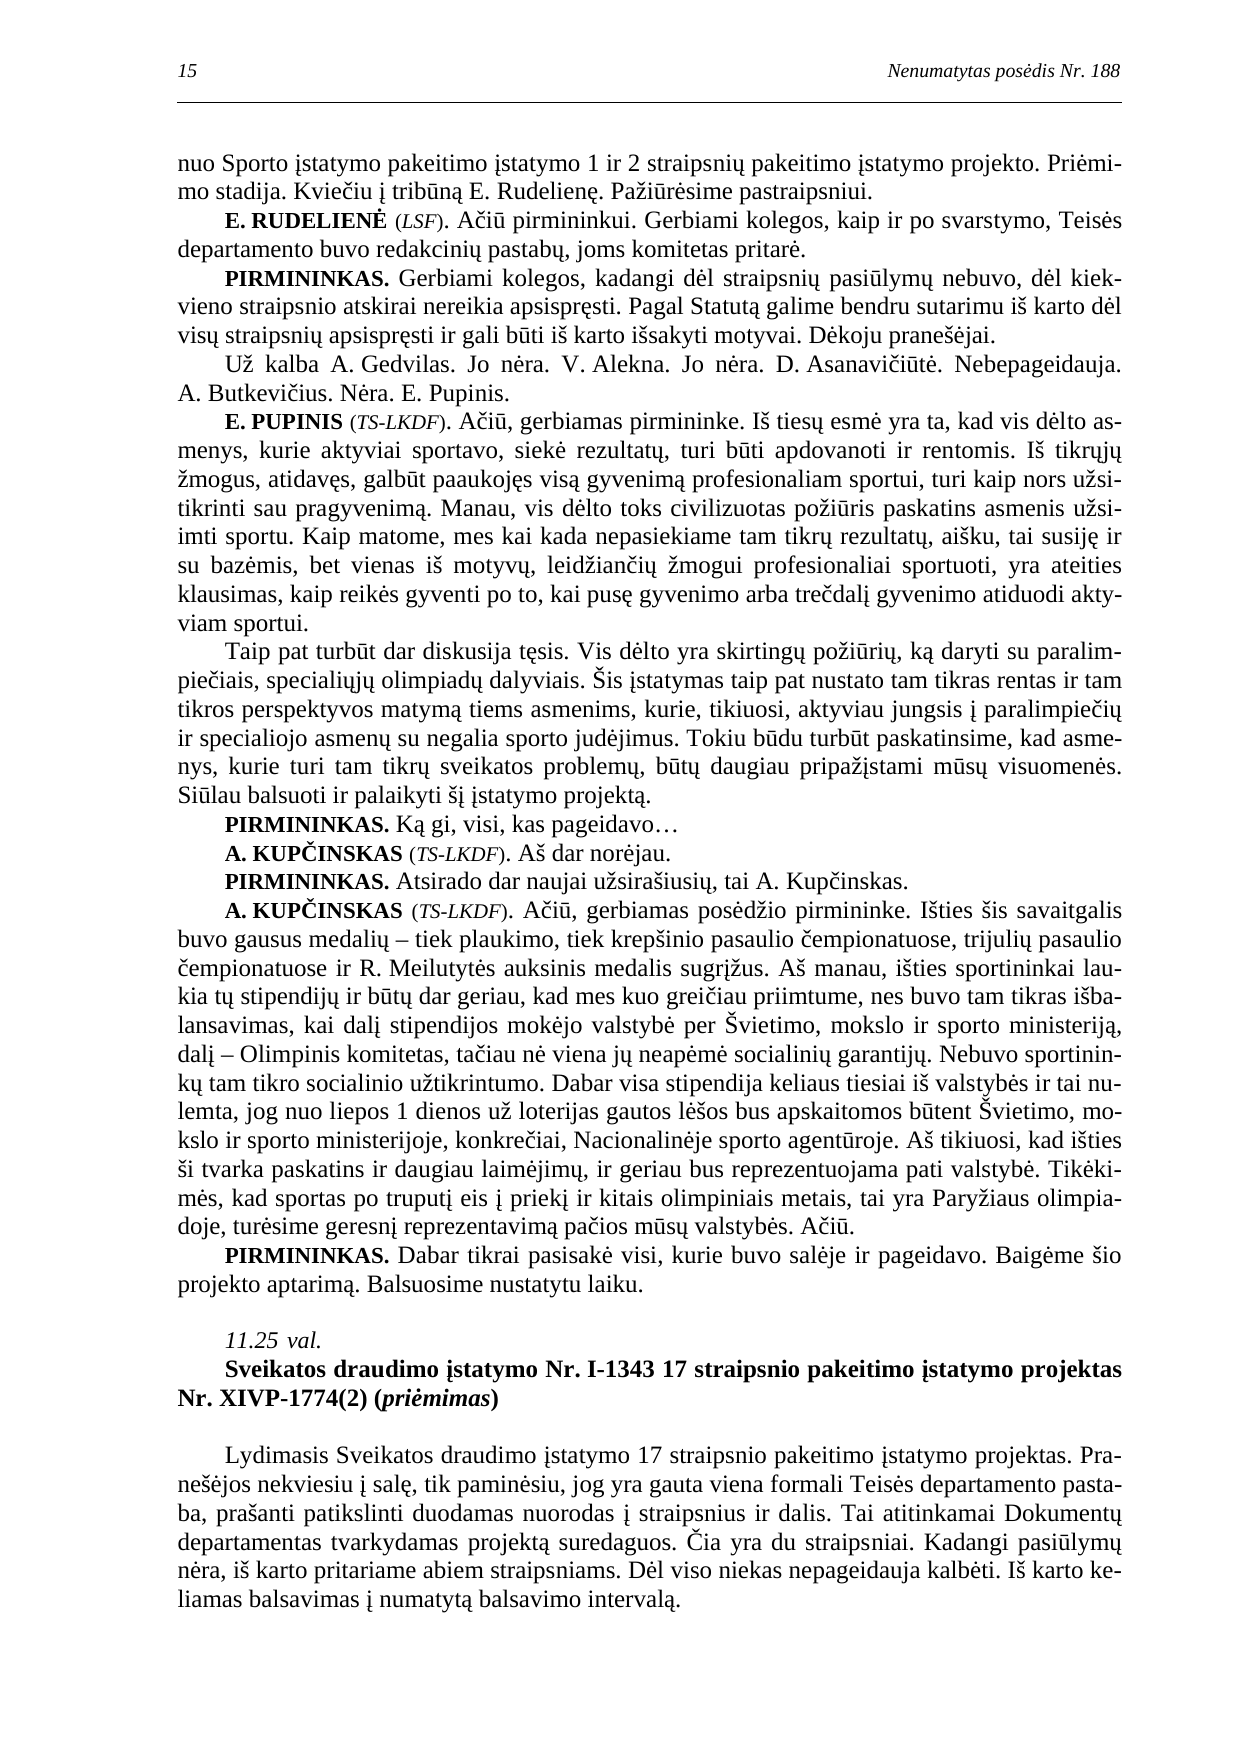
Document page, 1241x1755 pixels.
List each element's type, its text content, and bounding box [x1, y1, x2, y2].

text E. RUDELIENĖ (LSF). Ačiū pir­mi­nin­kui. Ger­bia­mi ko­le­gos, kaip ir po svars­ty­mo, Tei­sės de­par­ta­men­to bu­vo re­dak­ci­nių pa­sta­bų, joms ko­mi­te­tas pri­ta­rė. [177, 205, 1122, 263]
text PIRMININKAS. Da­bar tik­rai pa­si­sa­kė vi­si, ku­rie bu­vo sa­lė­je ir pa­gei­da­vo. Bai­gė­me šio pro­jek­to ap­ta­ri­mą. Bal­suo­si­me nu­sta­ty­tu lai­ku. [177, 1240, 1122, 1298]
text A. KUPČINSKAS (TS-LKDF). Aš dar no­rė­jau. [177, 838, 1122, 866]
text Ly­di­ma­sis Svei­ka­tos drau­di­mo įsta­ty­mo 17 straips­nio pa­kei­ti­mo įsta­ty­mo pro­jek­tas. Pra­ne­šė­jos ne­kvie­siu į sa­lę, tik pa­mi­nė­siu, jog yra gau­ta vie­na for­ma­li Tei­sės de­par­ta­men­to pa­sta­ba, pra­šan­ti pa­tiks­lin­ti duo­da­mas nuo­ro­das į straips­nius ir da­lis. Tai ati­tin­ka­mai Do­ku­men­tų de­par­ta­men­tas tvar­ky­da­mas pro­jek­tą su­re­da­guos. Čia yra du straips­niai. Ka­dan­gi pa­siū­ly­mų nė­ra, iš kar­to pri­ta­ria­me abiem straips­niams. Dėl vi­so nie­kas ne­pa­gei­dau­ja kal­bė­ti. Iš kar­to ke­lia­mas bal­sa­vi­mas į nu­ma­ty­tą bal­sa­vi­mo in­ter­va­lą. [177, 1440, 1122, 1613]
text PIRMININKAS. Ką gi, vi­si, kas pa­gei­da­vo… [177, 809, 1122, 838]
text nuo Spor­to įsta­ty­mo pa­kei­ti­mo įsta­ty­mo 1 ir 2 straips­nių pa­kei­ti­mo įsta­ty­mo pro­jek­to. Pri­ėmi­mo sta­di­ja. Kvie­čiu į tri­bū­ną E. Ru­de­lie­nę. Pa­žiū­rė­si­me pa­straips­niui. [177, 148, 1122, 205]
text A. KUPČINSKAS (TS-LKDF). Ačiū, ger­bia­mas po­sė­džio pir­mi­nin­ke. Iš­ties šis sa­vait­ga­lis bu­vo gau­sus me­da­lių – tiek plau­ki­mo, tiek krep­ši­nio pa­sau­lio čem­pio­na­tuo­se, tri­ju­lių pa­sau­lio čem­pio­na­tuo­se ir R. Mei­lu­ty­tės auk­si­nis me­da­lis su­grį­žus. Aš ma­nau, iš­ties spor­ti­nin­kai lau­kia tų sti­pen­di­jų ir bū­tų dar ge­riau, kad mes kuo grei­čiau pri­im­tu­me, nes bu­vo tam tik­ras iš­ba­lan­sa­vi­mas, kai da­lį sti­pen­di­jos mo­kė­jo vals­ty­bė per Švie­ti­mo, moks­lo ir spor­to mi­nis­te­ri­ją, da­lį – Olim­pi­nis ko­mi­te­tas, ta­čiau nė vie­na jų ne­apė­mė so­cia­li­nių ga­ran­ti­jų. Ne­bu­vo spor­ti­nin­kų tam tik­ro so­cia­li­nio už­tik­rin­tu­mo. Da­bar vi­sa sti­pen­di­ja ke­liaus tie­siai iš vals­ty­bės ir tai nu­lem­ta, jog nuo lie­pos 1 die­nos už lo­te­ri­jas gau­tos lė­šos bus ap­skai­to­mos bū­tent Švie­ti­mo, mo­ks­lo ir spor­to mi­nis­te­ri­jo­je, kon­kre­čiai, Na­cio­na­li­nė­je spor­to agen­tū­ro­je. Aš ti­kiuo­si, kad iš­ties ši tvar­ka pa­ska­tins ir dau­giau lai­mė­ji­mų, ir ge­riau bus rep­re­zen­tuo­ja­ma pa­ti vals­ty­bė. Ti­kė­ki­mės, kad spor­tas po tru­pu­tį eis į prie­kį ir ki­tais olim­pi­niais me­tais, tai yra Pa­ry­žiaus olim­pia­do­je, tu­rė­si­me ge­res­nį rep­re­zen­ta­vi­mą pa­čios mū­sų vals­ty­bės. Ačiū. [177, 895, 1122, 1240]
text E. PUPINIS (TS-LKDF). Ačiū, ger­bia­mas pir­mi­nin­ke. Iš tie­sų es­mė yra ta, kad vis dėl­to as­me­nys, ku­rie ak­ty­viai spor­ta­vo, sie­kė re­zul­ta­tų, tu­ri bū­ti ap­do­va­no­ti ir ren­to­mis. Iš tik­rų­jų žmo­gus, ati­da­vęs, gal­būt pa­au­ko­jęs vi­są gy­ve­ni­mą pro­fe­sio­na­liam spor­tui, tu­ri kaip nors už­si­tik­rin­ti sau pra­gy­ve­ni­mą. Ma­nau, vis dėl­to toks ci­vi­li­zuo­tas po­žiū­ris pa­ska­tins as­me­nis už­si­im­ti spor­tu. Kaip ma­to­me, mes kai ka­da ne­pa­sie­kia­me tam tik­rų re­zul­ta­tų, aiš­ku, tai su­si­ję ir su ba­zė­mis, bet vie­nas iš mo­ty­vų, lei­džian­čių žmo­gui pro­fe­sio­na­liai spor­tuo­ti, yra at­ei­ties klau­si­mas, kaip rei­kės gy­ven­ti po to, kai pu­sę gy­ve­ni­mo ar­ba treč­da­lį gy­ve­ni­mo ati­duo­di ak­ty­viam spor­tui. [177, 406, 1122, 636]
text Svei­ka­tos drau­di­mo įsta­ty­mo Nr. I-1343 17 straips­nio pa­kei­ti­mo įsta­ty­mo pro­jek­tas Nr. XIVP-1774(2) (pri­ėmi­mas) [177, 1354, 1122, 1412]
text 11.25 val. [224, 1326, 1122, 1354]
text PIRMININKAS. Ger­bia­mi ko­le­gos, ka­dan­gi dėl straips­nių pa­siū­ly­mų ne­bu­vo, dėl kiek­vie­no straips­nio at­ski­rai ne­rei­kia ap­si­spręs­ti. Pa­gal Sta­tu­tą ga­li­me ben­dru su­ta­ri­mu iš kar­to dėl vi­sų straips­nių ap­si­spręs­ti ir ga­li bū­ti iš kar­to iš­sa­ky­ti mo­ty­vai. Dė­ko­ju pra­ne­šė­jai. [177, 263, 1122, 349]
text Už kal­ba A. Ged­vi­las. Jo nė­ra. V. Alek­na. Jo nė­ra. D. Asa­na­vi­čiū­tė. Ne­be­pa­gei­dau­ja. A. But­ke­vi­čius. Nė­ra. E. Pu­pi­nis. [177, 349, 1122, 406]
text PIRMININKAS. At­si­ra­do dar nau­jai už­si­ra­šiu­sių, tai A. Kup­čins­kas. [177, 866, 1122, 895]
text Taip pat tur­būt dar dis­ku­si­ja tę­sis. Vis dėl­to yra skir­tin­gų po­žiū­rių, ką da­ry­ti su pa­ra­lim­pie­čiais, spe­cia­lių­jų olim­pia­dų da­ly­viais. Šis įsta­ty­mas taip pat nu­sta­to tam tik­ras ren­tas ir tam tik­ros per­spek­ty­vos ma­ty­mą tiems as­me­nims, ku­rie, ti­kiuo­si, ak­ty­viau jung­sis į pa­ra­lim­pie­čių ir spe­cia­lio­jo as­me­nų su ne­ga­lia spor­to ju­dė­ji­mus. To­kiu bū­du tur­būt pa­ska­tin­si­me, kad as­me­nys, ku­rie tu­ri tam tik­rų svei­ka­tos pro­ble­mų, bū­tų dau­giau pri­pa­žįs­ta­mi mū­sų vi­suo­me­nės. Siū­lau bal­suo­ti ir pa­lai­ky­ti šį įsta­ty­mo pro­jek­tą. [177, 636, 1122, 809]
